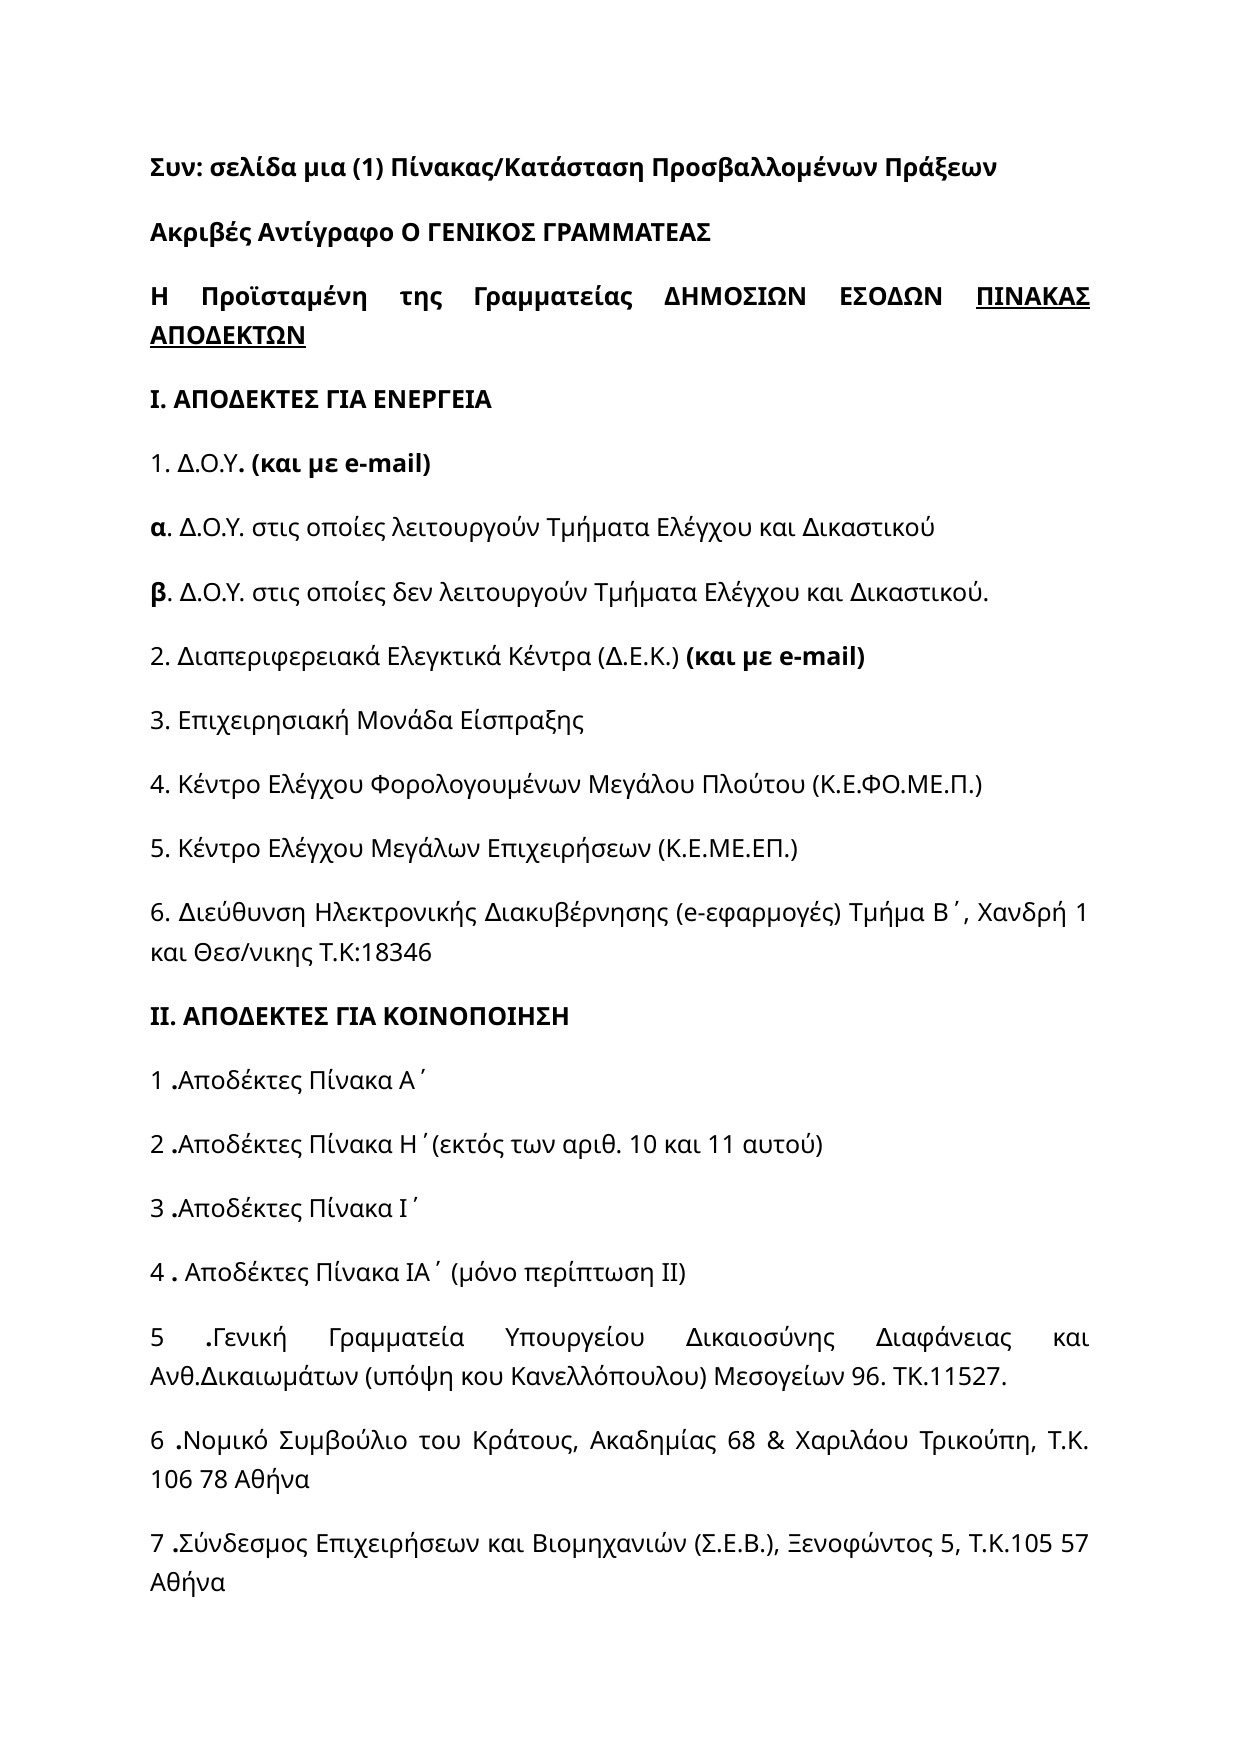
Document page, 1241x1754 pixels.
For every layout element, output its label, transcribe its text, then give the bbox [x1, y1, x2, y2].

text 1 .Αποδέκτες Πίνακα Α΄ [150, 1062, 1090, 1097]
text 1. ∆.Ο.Υ. (και µε e-mail) [150, 446, 1090, 480]
text 2 .Αποδέκτες Πίνακα H΄(εκτός των αριθ. 10 και 11 αυτού) [150, 1127, 1090, 1161]
text 3 .Αποδέκτες Πίνακα I΄ [150, 1191, 1090, 1225]
text Συν: σελίδα μια (1) Πίνακας/Κατάσταση Προσβαλλομένων Πράξεων [150, 150, 1090, 184]
text Ακριβές Αντίγραφο Ο ΓΕΝΙΚΟΣ ΓΡΑΜΜΑΤΕΑΣ [150, 214, 1090, 248]
text 7 .Σύνδεσµος Επιχειρήσεων και Βιοµηχανιών (Σ.Ε.Β.), Ξενοφώντος 5, Τ.Κ.105 57 Αθήνα [150, 1526, 1090, 1599]
text β. ∆.Ο.Υ. στις οποίες δεν λειτουργούν Τµήµατα Ελέγχου και ∆ικαστικού. [150, 574, 1090, 608]
text 2. ∆ιαπεριφερειακά Ελεγκτικά Κέντρα (∆.Ε.Κ.) (και µε e-mail) [150, 638, 1090, 672]
text Ι. ΑΠΟΔΕΚΤΕΣ ΓΙΑ ΕΝΕΡΓΕΙΑ [150, 382, 1090, 416]
text 6 .Νοµικό Συµβούλιο του Κράτους, Ακαδηµίας 68 & Χαριλάου Τρικούπη, Τ.Κ. 106 78 Αθήνα [150, 1422, 1090, 1496]
text II. ΑΠΟΔΕΚΤΕΣ ΓΙΑ ΚΟΙΝΟΠΟΙΗΣΗ [150, 998, 1090, 1032]
text Η Προϊσταμένη της Γραμματείας ΔΗΜΟΣΙΩΝ ΕΣΟΔΩΝ ΠΙΝΑΚΑΣ ΑΠΟΔΕΚΤΩΝ [150, 278, 1090, 352]
text 3. Επιχειρησιακή Μονάδα Είσπραξης [150, 702, 1090, 737]
text 5. Κέντρο Ελέγχου Μεγάλων Επιχειρήσεων (Κ.Ε.ΜΕ.ΕΠ.) [150, 831, 1090, 865]
text α. ∆.Ο.Υ. στις οποίες λειτουργούν Τµήµατα Ελέγχου και ∆ικαστικού [150, 510, 1090, 544]
text 5 .Γενική Γραµµατεία Υπουργείου ∆ικαιοσύνης ∆ιαφάνειας και Ανθ.∆ικαιωµάτων (υπόψη κου Κανελλόπουλου) Μεσογείων 96. ΤΚ.11527. [150, 1319, 1090, 1392]
text 6. ∆ιεύθυνση Ηλεκτρονικής ∆ιακυβέρνησης (e-εφαρµογές) Τµήµα Β΄, Χανδρή 1 και Θεσ/νικης Τ.Κ:18346 [150, 895, 1090, 968]
text 4 . Αποδέκτες Πίνακα IA΄ (µόνο περίπτωση ΙΙ) [150, 1255, 1090, 1289]
text 4. Κέντρο Ελέγχου Φορολογουµένων Μεγάλου Πλούτου (Κ.Ε.ΦΟ.ΜΕ.Π.) [150, 767, 1090, 801]
